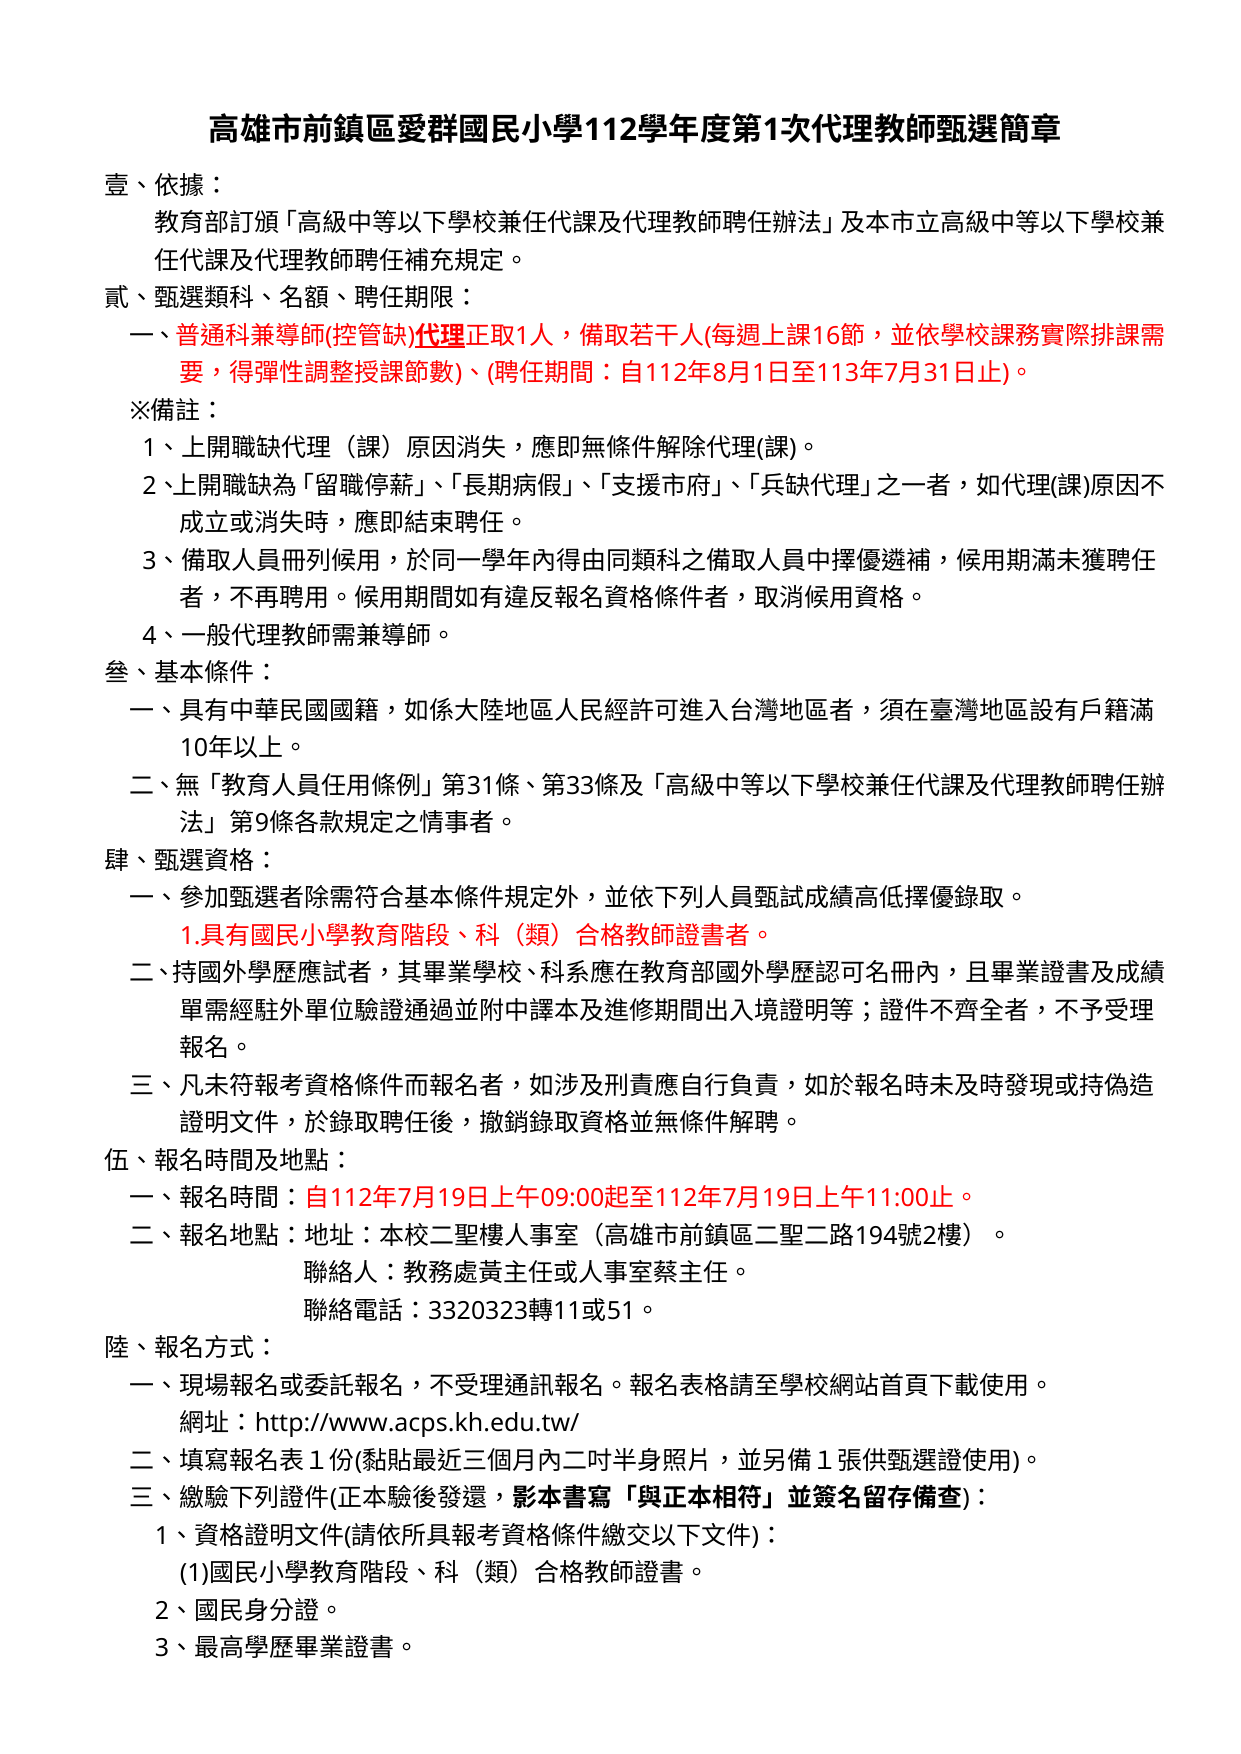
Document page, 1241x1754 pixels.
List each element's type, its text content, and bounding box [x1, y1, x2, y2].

text 4、一般代理教師需兼導師。 [142, 614, 1165, 652]
text 叄、基本條件： [104, 652, 1165, 689]
text 二、報名地點：地址：本校二聖樓人事室（高雄市前鎮區二聖二路194號2樓）。 [129, 1214, 1165, 1252]
text 一、具有中華民國國籍，如係大陸地區人民經許可進入台灣地區者，須在臺灣地區設有戶籍滿10年以上。 [129, 689, 1165, 764]
text 1、資格證明文件(請依所具報考資格條件繳交以下文件)： [154, 1514, 1165, 1552]
text 壹、依據： [104, 164, 1165, 202]
text 3、最高學歷畢業證書。 [154, 1627, 1165, 1664]
text 陸、報名方式： [104, 1327, 1165, 1364]
text 2、上開職缺為「留職停薪」、「長期病假」、「支援市府」、「兵缺代理」之一者，如代理(課)原因不成立或消失時，應即結束聘任。 [142, 464, 1165, 539]
text (1)國民小學教育階段、科（類）合格教師證書。 [179, 1552, 1165, 1589]
text 二、持國外學歷應試者，其畢業學校、科系應在教育部國外學歷認可名冊內，且畢業證書及成績單需經駐外單位驗證通過並附中譯本及進修期間出入境證明等；證件不齊全者，不予受理報名。 [129, 952, 1165, 1064]
text 高雄市前鎮區愛群國民小學112學年度第1次代理教師甄選簡章 [104, 89, 1165, 164]
text 貳、甄選類科、名額、聘任期限： [104, 277, 1165, 314]
text ※備註： [129, 389, 1165, 427]
text 1、上開職缺代理（課）原因消失，應即無條件解除代理(課)。 [142, 427, 1165, 464]
text 一、現場報名或委託報名，不受理通訊報名。報名表格請至學校網站首頁下載使用。 [129, 1364, 1165, 1402]
text 聯絡電話：3320323轉11或51。 [154, 1289, 1165, 1327]
text 三、凡未符報考資格條件而報名者，如涉及刑責應自行負責，如於報名時未及時發現或持偽造證明文件，於錄取聘任後，撤銷錄取資格並無條件解聘。 [129, 1064, 1165, 1139]
text 肆、甄選資格： [104, 839, 1165, 877]
text 二、填寫報名表１份(黏貼最近三個月內二吋半身照片，並另備１張供甄選證使用)。 [129, 1439, 1165, 1477]
text 1.具有國民小學教育階段、科（類）合格教師證書者。 [179, 914, 1165, 952]
text 一、普通科兼導師(控管缺)代理正取1人，備取若干人(每週上課16節，並依學校課務實際排課需要，得彈性調整授課節數)、(聘任期間：自112年8月1日至113年7月31日止)。 [129, 314, 1165, 389]
text 一、參加甄選者除需符合基本條件規定外，並依下列人員甄試成績高低擇優錄取。 [129, 877, 1165, 914]
text 3、備取人員冊列候用，於同一學年內得由同類科之備取人員中擇優遴補，候用期滿未獲聘任者，不再聘用。候用期間如有違反報名資格條件者，取消候用資格。 [142, 539, 1165, 614]
text 聯絡人：教務處黃主任或人事室蔡主任。 [154, 1252, 1165, 1289]
text 2、國民身分證。 [154, 1589, 1165, 1627]
text 教育部訂頒「高級中等以下學校兼任代課及代理教師聘任辦法」及本市立高級中等以下學校兼任代課及代理教師聘任補充規定。 [154, 202, 1165, 277]
text 伍、報名時間及地點： [104, 1139, 1165, 1177]
text 三、繳驗下列證件(正本驗後發還，影本書寫「與正本相符」並簽名留存備查)： [129, 1477, 1165, 1514]
text 一、報名時間：自112年7月19日上午09:00起至112年7月19日上午11:00止。 [129, 1177, 1165, 1214]
text 網址：http://www.acps.kh.edu.tw/ [179, 1402, 1165, 1439]
text 二、無「教育人員任用條例」第31條、第33條及「高級中等以下學校兼任代課及代理教師聘任辦法」第9條各款規定之情事者。 [129, 764, 1165, 839]
